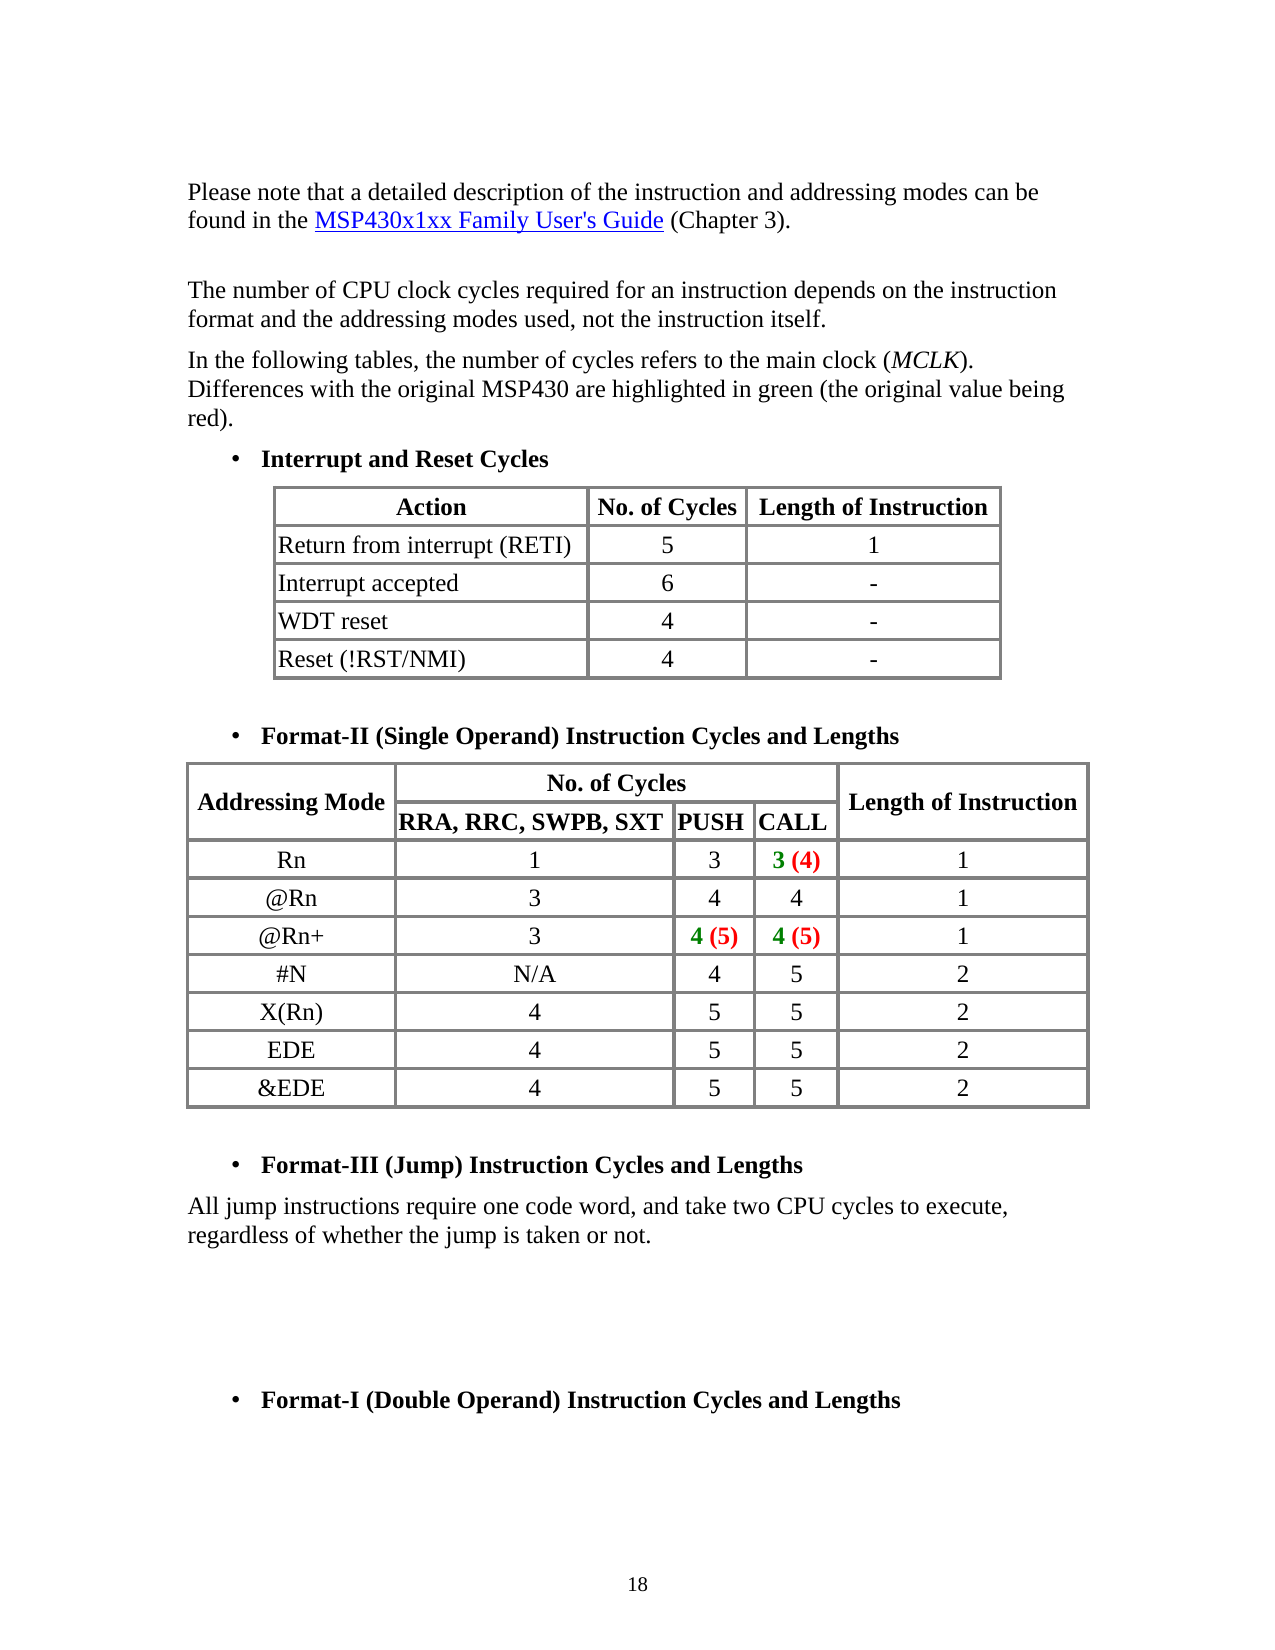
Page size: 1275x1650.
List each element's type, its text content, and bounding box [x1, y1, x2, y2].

text In the following tables, the number of cycles refers to the main clock (MCLK). Differences with the original MSP430 are highlighted in green (the original value being red). [187, 346, 1088, 432]
table_cell @Rn [189, 880, 394, 914]
table_cell &EDE [189, 1070, 394, 1105]
table_header Length of Instruction [748, 489, 999, 524]
table_header Action [276, 489, 586, 524]
table_cell EDE [189, 1032, 394, 1067]
table_cell Return from interrupt (RETI) [276, 527, 586, 562]
table_cell PUSH [676, 804, 753, 838]
table_cell 5 [756, 1032, 836, 1067]
list Format-I (Double Operand) Instruction Cycles and Lengths [231, 1385, 1088, 1413]
table_cell 3 [397, 880, 672, 914]
table_cell RRA, RRC, SWPB, SXT [397, 804, 672, 838]
table_cell Reset (!RST/NMI) [276, 641, 586, 676]
table_cell 5 [756, 956, 836, 991]
table_cell 2 [840, 1070, 1086, 1105]
list Format-II (Single Operand) Instruction Cycles and Lengths [231, 721, 1088, 749]
table_cell 1 [840, 842, 1086, 876]
table_cell Interrupt accepted [276, 565, 586, 600]
table_cell 5 [676, 1032, 753, 1067]
table_cell 1 [397, 842, 672, 876]
table_cell 2 [840, 1032, 1086, 1067]
list Format-III (Jump) Instruction Cycles and Lengths [231, 1150, 1088, 1178]
table_cell 3 [397, 918, 672, 953]
table_cell 2 [840, 994, 1086, 1029]
table_cell 5 [676, 994, 753, 1029]
table_cell X(Rn) [189, 994, 394, 1029]
table_cell 4 [397, 994, 672, 1029]
table_cell 4 [397, 1032, 672, 1067]
table_cell 4 [676, 956, 753, 991]
table_header Addressing Mode [189, 765, 394, 838]
table_cell 4 [590, 641, 745, 676]
text All jump instructions require one code word, and take two CPU cycles to execute, regardless of whether the jump is taken or not. [187, 1191, 1088, 1248]
table_cell 4 (5) [676, 918, 753, 953]
table_cell - [748, 641, 999, 676]
table_cell 4 [756, 880, 836, 914]
table_cell - [748, 603, 999, 638]
table_cell 3 (4) [756, 842, 836, 876]
table_cell WDT reset [276, 603, 586, 638]
table_cell 5 [756, 994, 836, 1029]
table_cell 4 (5) [756, 918, 836, 953]
table_cell 4 [397, 1070, 672, 1105]
table_cell 1 [840, 918, 1086, 953]
list Interrupt and Reset Cycles [231, 444, 1088, 473]
table_cell N/A [397, 956, 672, 991]
table_header No. of Cycles [590, 489, 745, 524]
table_cell @Rn+ [189, 918, 394, 953]
table_cell 4 [676, 880, 753, 914]
table_cell 4 [590, 603, 745, 638]
table_cell 3 [676, 842, 753, 876]
text The number of CPU clock cycles required for an instruction depends on the instruction format and the addressing modes used, not the instruction itself. [187, 276, 1088, 333]
table_cell 2 [840, 956, 1086, 991]
text Please note that a detailed description of the instruction and addressing modes can be found in the MSP430x1xx Family User's Guide (Chapter 3). [187, 177, 1088, 263]
table_cell Rn [189, 842, 394, 876]
table_cell CALL [756, 804, 836, 838]
table_cell 6 [590, 565, 745, 600]
table_cell 5 [590, 527, 745, 562]
table_cell 5 [756, 1070, 836, 1105]
table_cell 1 [748, 527, 999, 562]
table_header No. of Cycles [397, 765, 836, 800]
table_cell - [748, 565, 999, 600]
table_header Length of Instruction [840, 765, 1086, 838]
table_cell 1 [840, 880, 1086, 914]
table_cell #N [189, 956, 394, 991]
table_cell 5 [676, 1070, 753, 1105]
